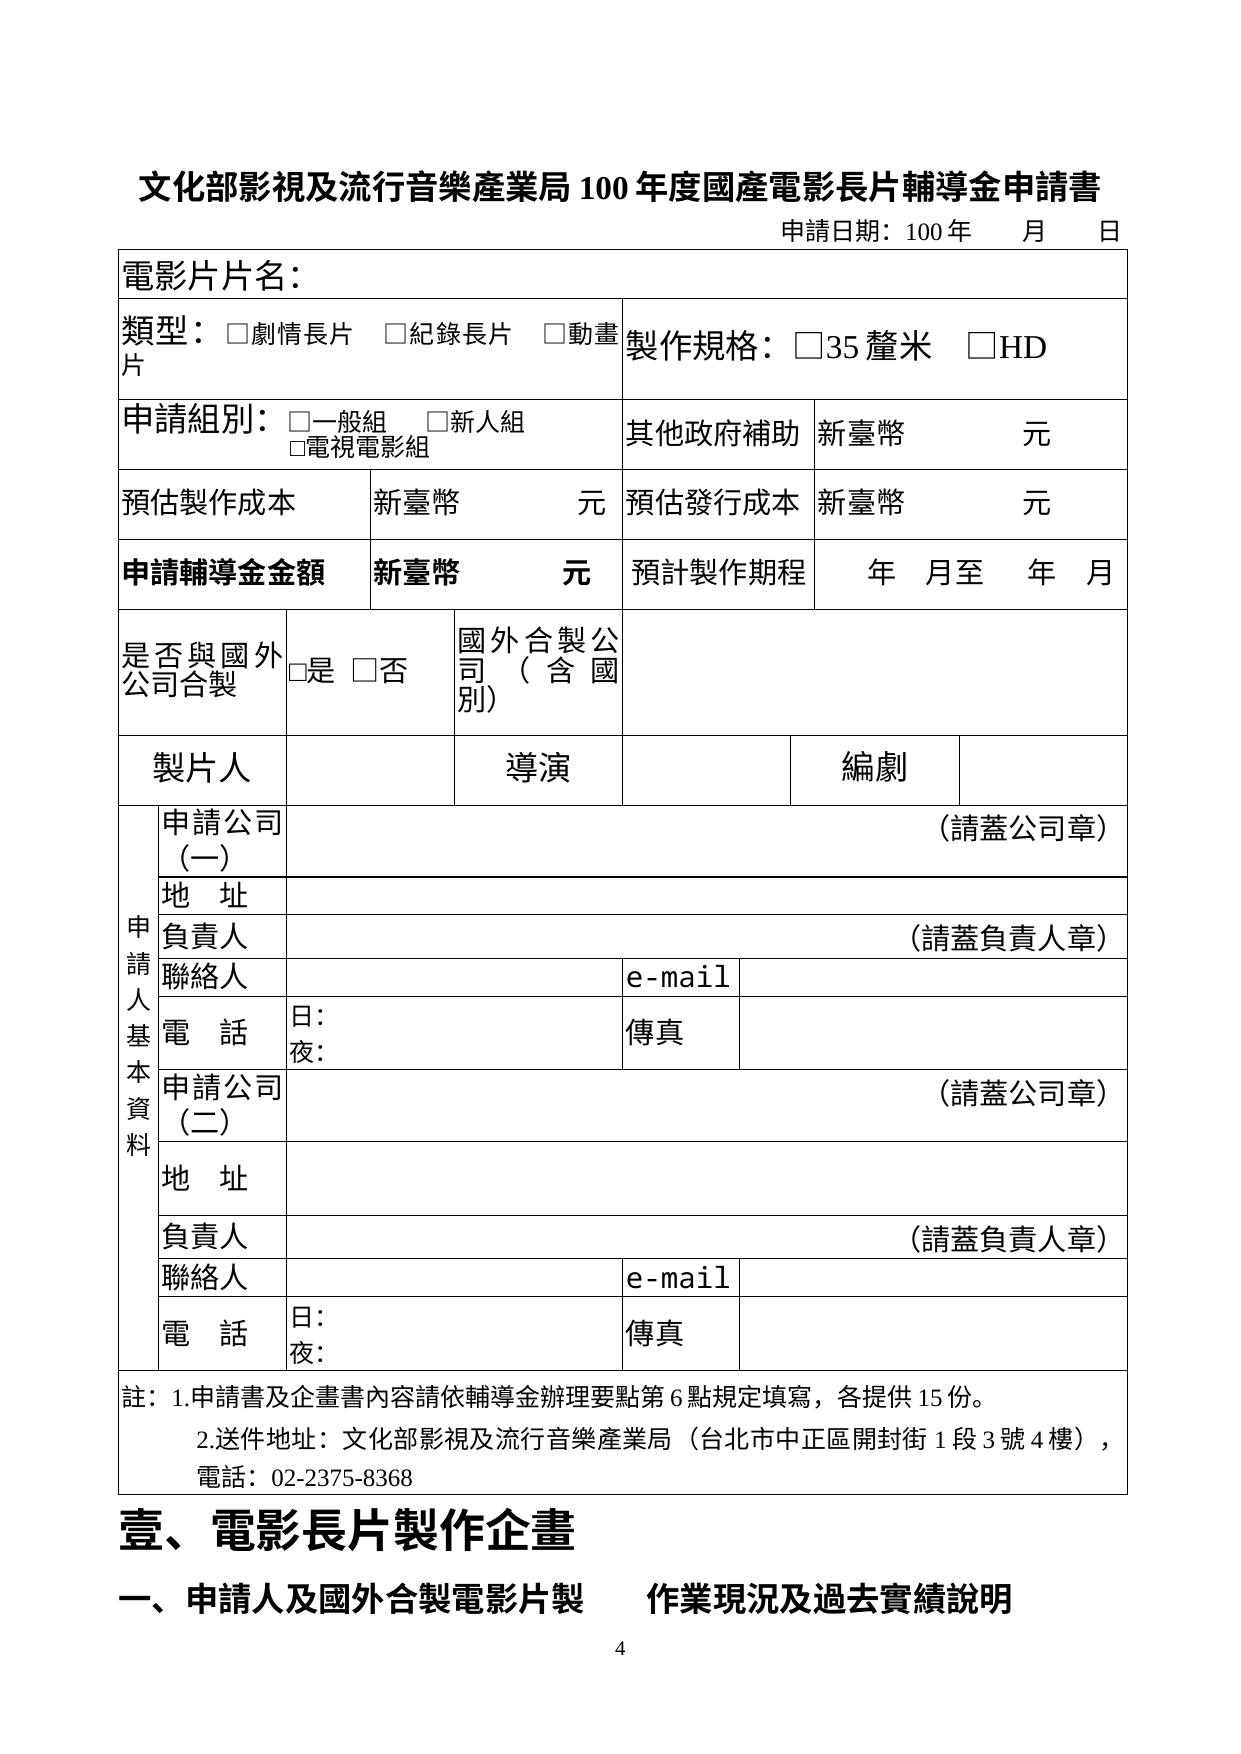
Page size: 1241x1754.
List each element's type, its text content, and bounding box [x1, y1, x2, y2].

table_cell e-mail [623, 959, 739, 996]
table_cell 電 話 [159, 1297, 286, 1370]
table_cell [740, 959, 1127, 996]
table_header 電影片片名： [119, 250, 1127, 298]
table_cell 類型：□劇情長片 □紀錄長片 □動畫片 [119, 299, 622, 399]
table_cell □是 □否 [287, 610, 454, 735]
text 申請日期：100年 月 日 [118, 207, 1122, 249]
table_cell （請蓋負責人章） [287, 1216, 1127, 1258]
table_cell 申請組別：□一般組 □新人組 □電視電影組 [119, 400, 622, 469]
table_cell 新臺幣 元 [815, 470, 1127, 539]
table_cell 電 話 [159, 997, 286, 1069]
table_cell e-mail [623, 1259, 739, 1296]
table_cell 預計製作期程 [623, 540, 814, 609]
table_cell [740, 997, 1127, 1069]
table_cell [287, 1142, 1127, 1215]
table_cell 其他政府補助 [623, 400, 814, 469]
table_cell 新臺幣 元 [371, 470, 622, 539]
table_cell 日： 夜： [287, 1297, 622, 1370]
text 一、申請人及國外合製電影片製作業現況及過去實績說明 [118, 1561, 1122, 1624]
text 文化部影視及流行音樂產業局100年度國產電影長片輔導金申請書 [118, 166, 1122, 207]
table_cell 日： 夜： [287, 997, 622, 1069]
table_cell 製作規格：□35釐米 □HD [623, 299, 1127, 399]
table_cell 負責人 [159, 915, 286, 958]
table_cell 預估發行成本 [623, 470, 814, 539]
table_cell 製片人 [119, 736, 286, 804]
table_cell 申請公司（二） [159, 1070, 286, 1141]
table_cell 預估製作成本 [119, 470, 370, 539]
table_cell 是否與國外公司合製 [119, 610, 286, 735]
table_cell [287, 736, 454, 804]
table_cell 地 址 [159, 1142, 286, 1215]
table_cell 地 址 [159, 878, 286, 914]
table_cell [960, 736, 1127, 804]
table_cell 編劇 [791, 736, 959, 804]
table_cell [740, 1259, 1127, 1296]
table_cell 傳真 [623, 997, 739, 1069]
table_cell （請蓋公司章） [287, 806, 1127, 876]
table_cell 國外合製公司（含國別） [455, 610, 622, 735]
table_cell [287, 878, 1127, 914]
table_cell [623, 610, 1127, 735]
table_cell [623, 736, 790, 804]
table_cell [287, 1259, 622, 1296]
table_cell 導演 [455, 736, 622, 804]
table_cell [740, 1297, 1127, 1370]
table_cell 申請人基本資料 [119, 806, 158, 1370]
table_cell 新臺幣 元 [371, 540, 622, 609]
table_cell 傳真 [623, 1297, 739, 1370]
table_cell （請蓋負責人章） [287, 915, 1127, 958]
table_cell 新臺幣 元 [815, 400, 1127, 469]
table_cell 聯絡人 [159, 1259, 286, 1296]
table_cell [287, 959, 622, 996]
table_cell 申請輔導金金額 [119, 540, 370, 609]
table_cell 年 月至 年 月 [815, 540, 1127, 609]
table_cell 註：1.申請書及企畫書內容請依輔導金辦理要點第6點規定填寫，各提供15份。 2.送件地址：文化部影視及流行音樂產業局（台北市中正區開封街1段3號4樓），電話：02-2375-8368 [119, 1371, 1127, 1494]
table_cell 申請公司（一） [159, 806, 286, 876]
table_cell 聯絡人 [159, 959, 286, 996]
table_cell 負責人 [159, 1216, 286, 1258]
table_cell （請蓋公司章） [287, 1070, 1127, 1141]
text 壹、電影長片製作企畫 [118, 1495, 1122, 1561]
